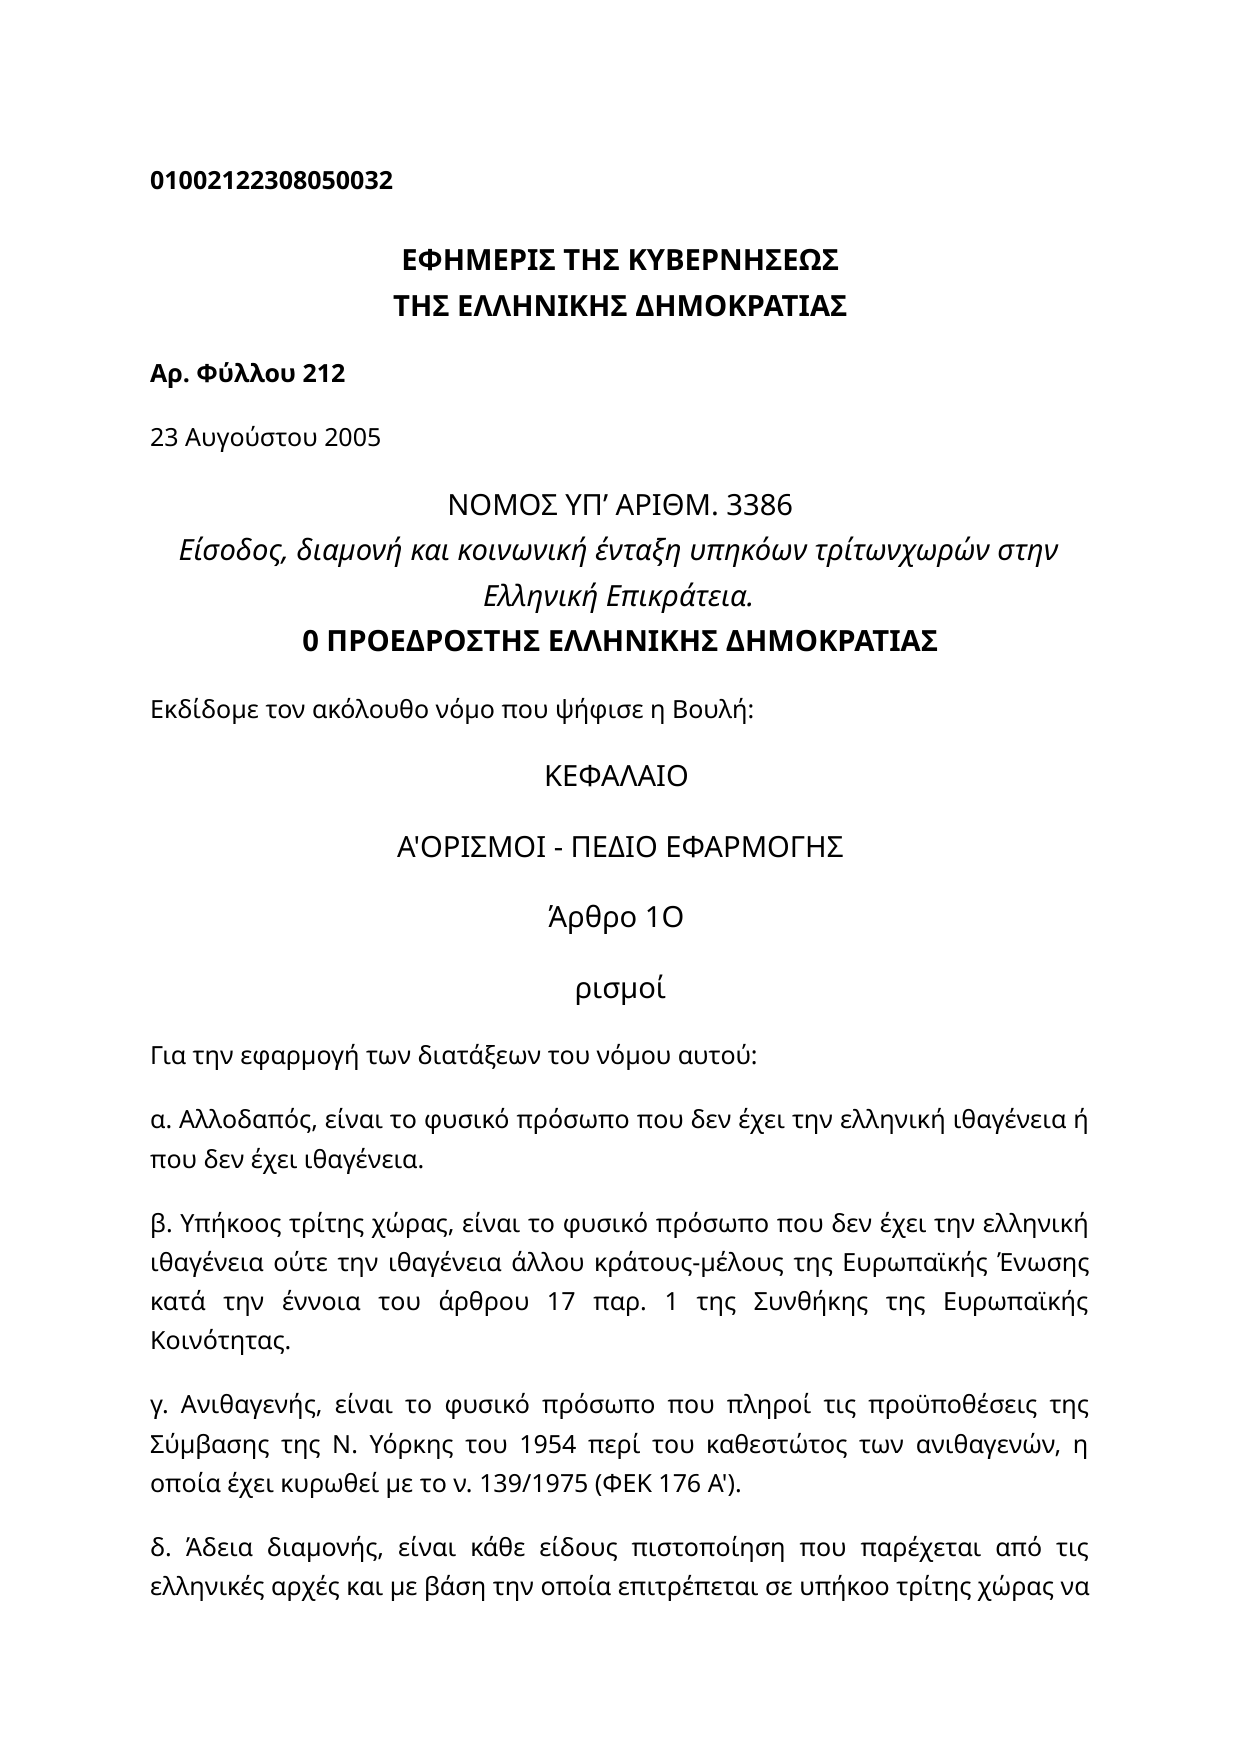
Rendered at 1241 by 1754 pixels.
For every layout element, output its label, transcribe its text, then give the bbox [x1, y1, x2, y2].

text γ. Ανιθαγενής, είναι το φυσικό πρόσωπο που πληροί τις προϋποθέσεις της Σύμβασης της Ν. Υόρκης του 1954 περί του καθεστώτος των ανιθαγενών, η οποία έχει κυρωθεί με το ν. 139/1975 (ΦΕΚ 176 Α'). [150, 1387, 1090, 1499]
subtitle ΚΕΦΑΛΑΙΟ [150, 755, 1090, 795]
text β. Υπήκοος τρίτης χώρας, είναι το φυσικό πρόσωπο που δεν έχει την ελληνική ιθαγένεια ούτε την ιθαγένεια άλλου κράτους-μέλους της Ευρωπαϊκής Ένωσης κατά την έννοια του άρθρου 17 παρ. 1 της Συνθήκης της Ευρωπαϊκής Κοινότητας. [150, 1205, 1090, 1357]
text ΝΟΜΟΣ ΥΠ’ ΑΡΙΘΜ. 3386 Είσοδος, διαμονή και κοινωνική ένταξη υπηκόων τρίτωνχωρών στην Ελληνική Επικράτεια. 0 ΠΡΟΕΔΡΟΣΤΗΣ ΕΛΛΗΝΙΚΗΣ ΔΗΜΟΚΡΑΤΙΑΣ [150, 484, 1090, 660]
text Εκδίδομε τον ακόλουθο νόμο που ψήφισε η Βουλή: [150, 691, 1090, 725]
text Για την εφαρμογή των διατάξεων του νόμου αυτού: [150, 1038, 1090, 1072]
text δ. Άδεια διαμονής, είναι κάθε είδους πιστοποίηση που παρέχεται από τις ελληνικές αρχές και με βάση την οποία επιτρέπεται σε υπήκοο τρίτης χώρας να [150, 1529, 1090, 1603]
text 23 Αυγούστου 2005 [150, 419, 1090, 454]
subtitle Άρθρο 1Ο [150, 897, 1090, 936]
text ΕΦΗΜΕΡΙΣ ΤΗΣ ΚΥΒΕΡΝΗΣΕΩΣ ΤΗΣ ΕΛΛΗΝΙΚΗΣ ΔΗΜΟΚΡΑΤΙΑΣ [150, 239, 1090, 324]
text Αρ. Φύλλου 212 [150, 355, 1090, 389]
text α. Αλλοδαπός, είναι το φυσικό πρόσωπο που δεν έχει την ελληνική ιθαγένεια ή που δεν έχει ιθαγένεια. [150, 1102, 1090, 1175]
subtitle ρισμοί [150, 967, 1090, 1007]
title 01002122308050032 [150, 162, 1090, 197]
subtitle Α'ΟΡΙΣΜΟΙ - ΠΕΔΙΟ ΕΦΑΡΜΟΓΗΣ [150, 826, 1090, 866]
